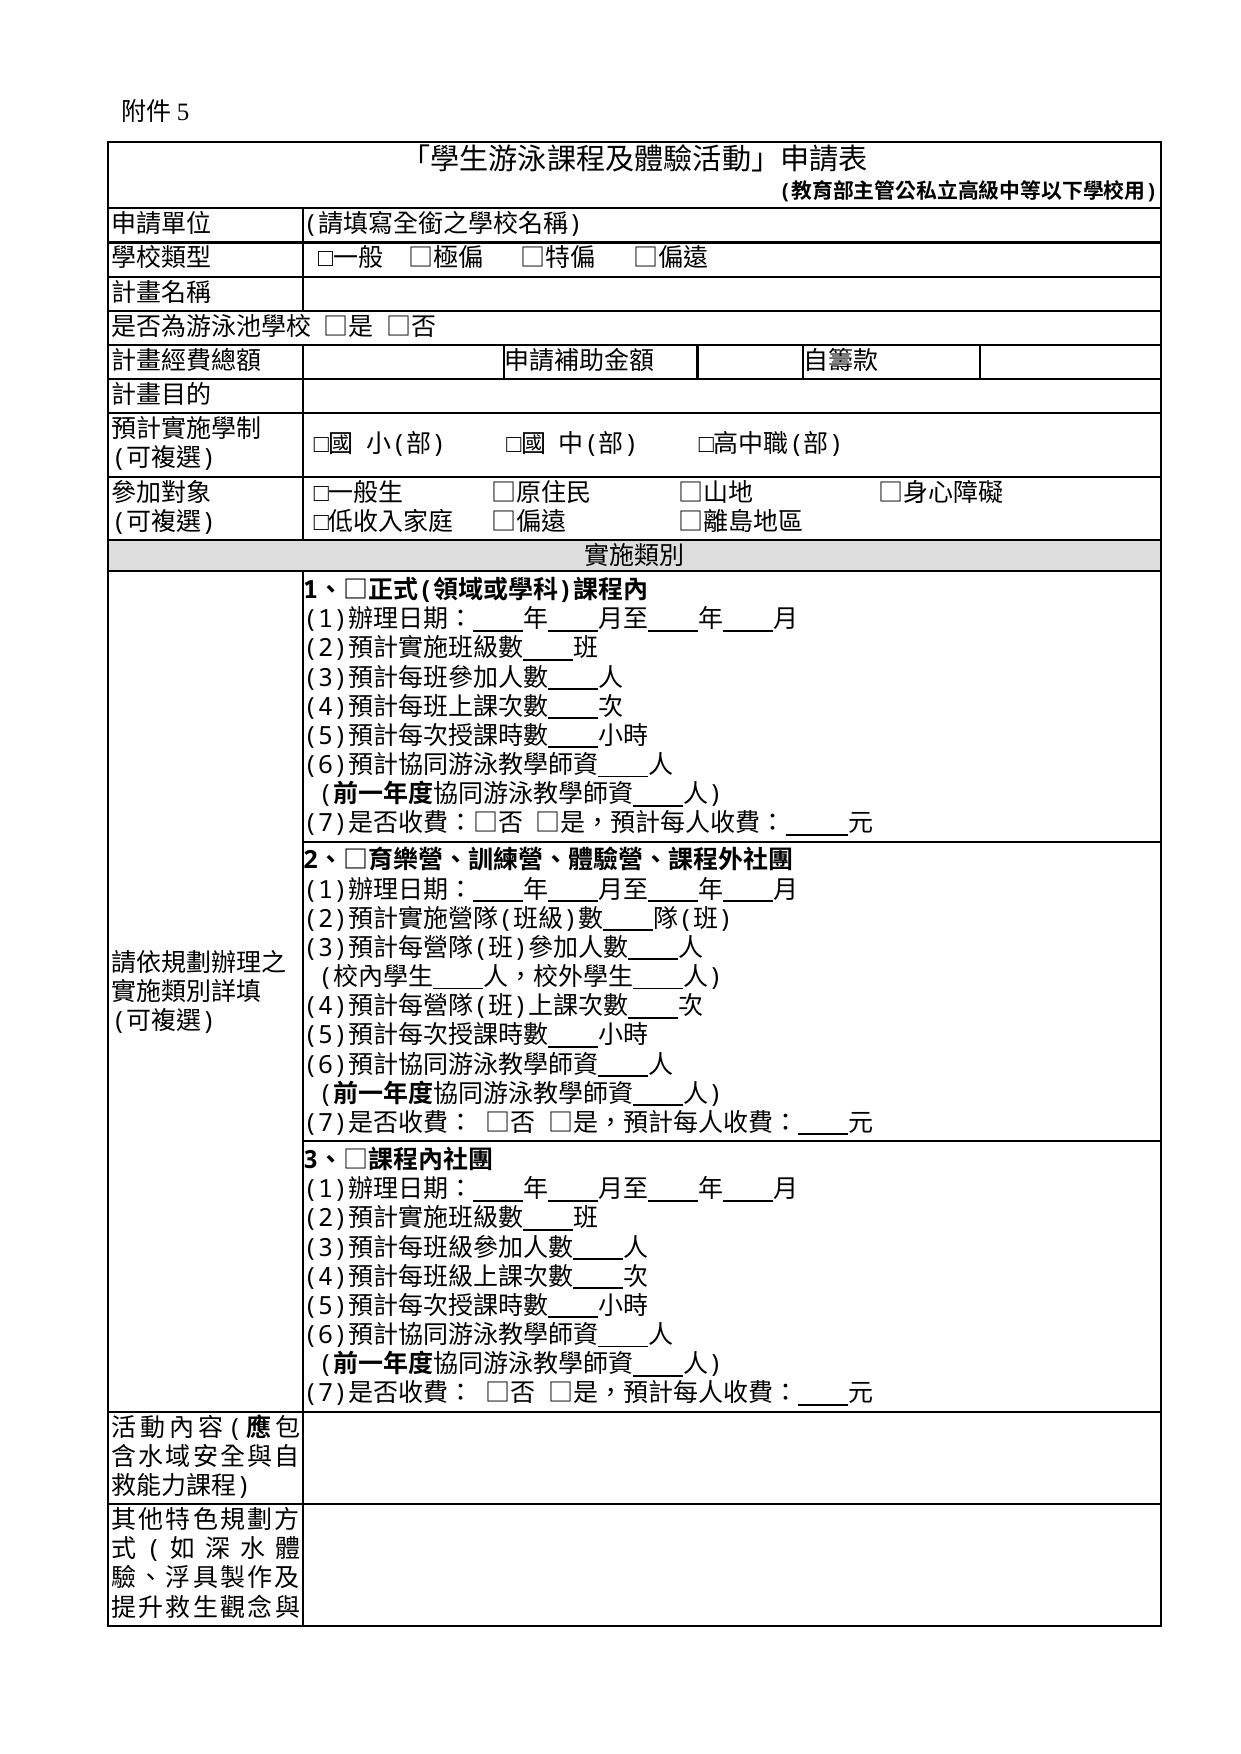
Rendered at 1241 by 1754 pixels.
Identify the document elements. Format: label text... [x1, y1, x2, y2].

table_cell [699, 346, 802, 378]
table_cell (請填寫全銜之學校名稱) [304, 209, 1160, 241]
table_cell [304, 1505, 1160, 1625]
table_cell 1、□正式(領域或學科)課程內 (1)辦理日期： 年 月至 年 月 (2)預計實施班級數 班 (3)預計每班參加人數 人 (4)預計每班上課次數 次 (5)預計每次授課時數 小時 (6)預計協同游泳教學師資 人 (前一年度協同游泳教學師資 人) (7)是否收費：□否 □是，預計每人收費： 元 [304, 572, 1160, 841]
table_cell 其他特色規劃方式(如深水體驗、浮具製作及提升救生觀念與 [109, 1505, 302, 1625]
table_header 「學生游泳課程及體驗活動」申請表 (教育部主管公私立高級中等以下學校用) [109, 143, 1160, 207]
table_cell [981, 346, 1160, 378]
table_cell 申請補助金額 [505, 346, 696, 378]
table_cell 預計實施學制 (可複選) [109, 414, 302, 476]
table_cell □國 小(部) □國 中(部) □高中職(部) [304, 414, 1160, 476]
table_cell [304, 346, 503, 378]
table_cell □一般 □極偏 □特偏 □偏遠 [304, 244, 1160, 276]
table_cell 請依規劃辦理之實施類別詳填 (可複選) [109, 572, 302, 1411]
table_cell 2、□育樂營、訓練營、體驗營、課程外社團 (1)辦理日期： 年 月至 年 月 (2)預計實施營隊(班級)數 隊(班) (3)預計每營隊(班)參加人數 人 (校內學生 人，校外學生 人) (4)預計每營隊(班)上課次數 次 (5)預計每次授課時數 小時 (6)預計協同游泳教學師資 人 (前一年度協同游泳教學師資 人) (7)是否收費： □否 □是，預計每人收費： 元 [304, 843, 1160, 1140]
table_cell 參加對象 (可複選) [109, 478, 302, 539]
table_cell 計畫目的 [109, 380, 302, 412]
table_cell 活動內容(應包含水域安全與自救能力課程) [109, 1413, 302, 1503]
table_cell 3、□課程內社團 (1)辦理日期： 年 月至 年 月 (2)預計實施班級數 班 (3)預計每班級參加人數 人 (4)預計每班級上課次數 次 (5)預計每次授課時數 小時 (6)預計協同游泳教學師資 人 (前一年度協同游泳教學師資 人) (7)是否收費： □否 □是，預計每人收費： 元 [304, 1142, 1160, 1411]
table_cell 計畫經費總額 [109, 346, 302, 378]
table_cell [304, 380, 1160, 412]
table_cell 自籌款 [804, 346, 979, 378]
table_cell 實施類別 [109, 541, 1160, 570]
table_header 「學生游泳課程及體驗活動」申請表 (教育部主管公私立高級中等以下學校用) [122, 92, 220, 140]
table_cell □一般生 □原住民 □山地 □身心障礙 □低收入家庭 □偏遠 □離島地區 [304, 478, 1160, 539]
table_cell 計畫名稱 [109, 278, 302, 310]
table_cell 申請單位 [109, 209, 302, 241]
table_cell 是否為游泳池學校 □是 □否 [109, 312, 1160, 344]
table_cell [304, 1413, 1160, 1503]
table_cell [304, 278, 1160, 310]
table_cell 學校類型 [109, 244, 302, 276]
